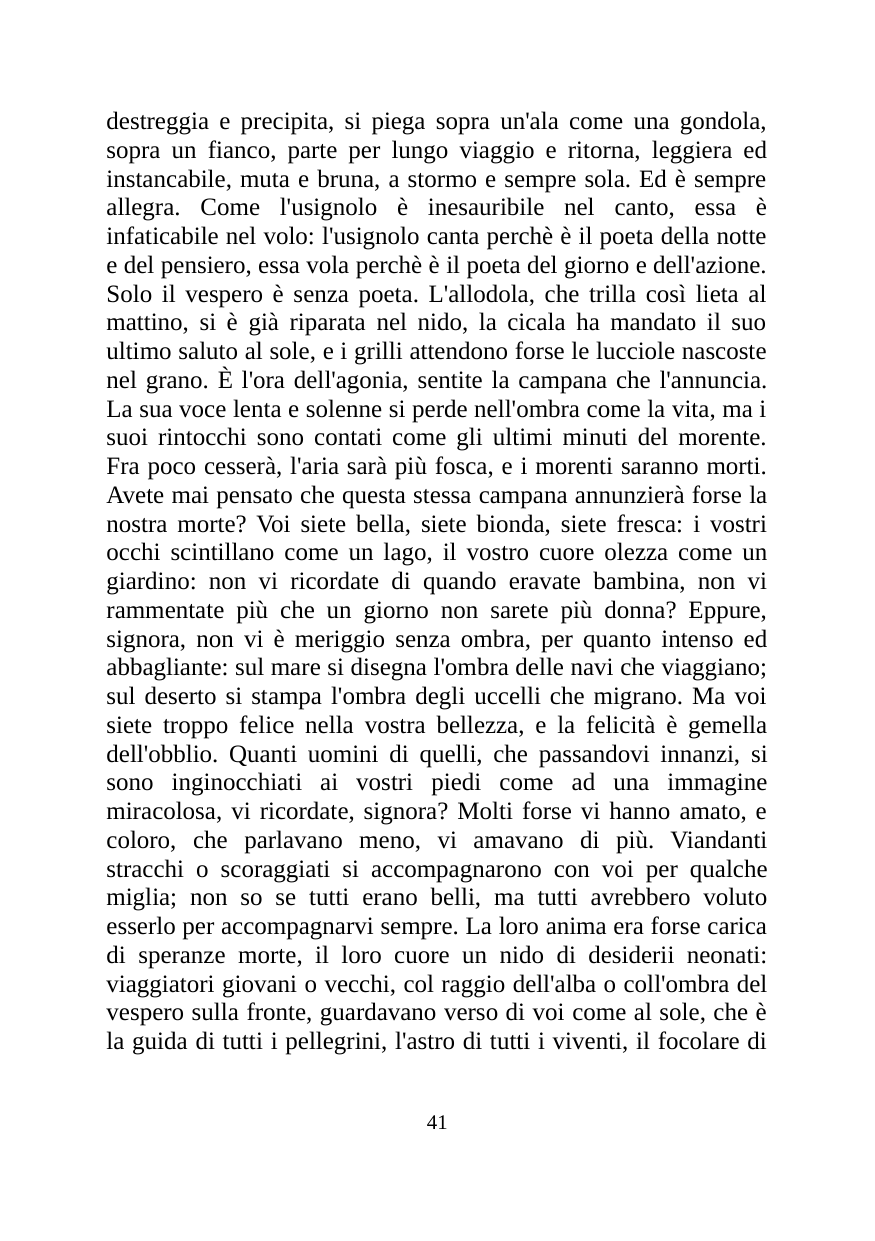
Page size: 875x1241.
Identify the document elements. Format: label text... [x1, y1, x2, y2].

text destreggia e precipita, si piega sopra un'ala come una gondola, sopra un fianco, parte per lungo viaggio e ritorna, leggiera ed instancabile, muta e bruna, a stormo e sempre sola. Ed è sempre allegra. Come l'usignolo è inesauribile nel canto, essa è infaticabile nel volo: l'usignolo canta perchè è il poeta della notte e del pensiero, essa vola perchè è il poeta del giorno e dell'azione. Solo il vespero è senza poeta. L'allodola, che trilla così lieta al mattino, si è già riparata nel nido, la cicala ha mandato il suo ultimo saluto al sole, e i grilli attendono forse le lucciole nascoste nel grano. È l'ora dell'agonia, sentite la campana che l'annuncia. La sua voce lenta e solenne si perde nell'ombra come la vita, ma i suoi rintocchi sono contati come gli ultimi minuti del morente. Fra poco cesserà, l'aria sarà più fosca, e i morenti saranno morti. Avete mai pensato che questa stessa campana annunzierà forse la nostra morte? Voi siete bella, siete bionda, siete fresca: i vostri occhi scintillano come un lago, il vostro cuore olezza come un giardino: non vi ricordate di quando eravate bambina, non vi rammentate più che un giorno non sarete più donna? Eppure, signora, non vi è meriggio senza ombra, per quanto intenso ed abbagliante: sul mare si disegna l'ombra delle navi che viaggiano; sul deserto si stampa l'ombra degli uccelli che migrano. Ma voi siete troppo felice nella vostra bellezza, e la felicità è gemella dell'obblio. Quanti uomini di quelli, che passandovi innanzi, si sono inginocchiati ai vostri piedi come ad una immagine miracolosa, vi ricordate, signora? Molti forse vi hanno amato, e coloro, che parlavano meno, vi amavano di più. Viandanti stracchi o scoraggiati si accompagnarono con voi per qualche miglia; non so se tutti erano belli, ma tutti avrebbero voluto esserlo per accompagnarvi sempre. La loro anima era forse carica di speranze morte, il loro cuore un nido di desiderii neonati: viaggiatori giovani o vecchi, col raggio dell'alba o coll'ombra del vespero sulla fronte, guardavano verso di voi come al sole, che è la guida di tutti i pellegrini, l'astro di tutti i viventi, il focolare di [106, 106, 768, 1055]
